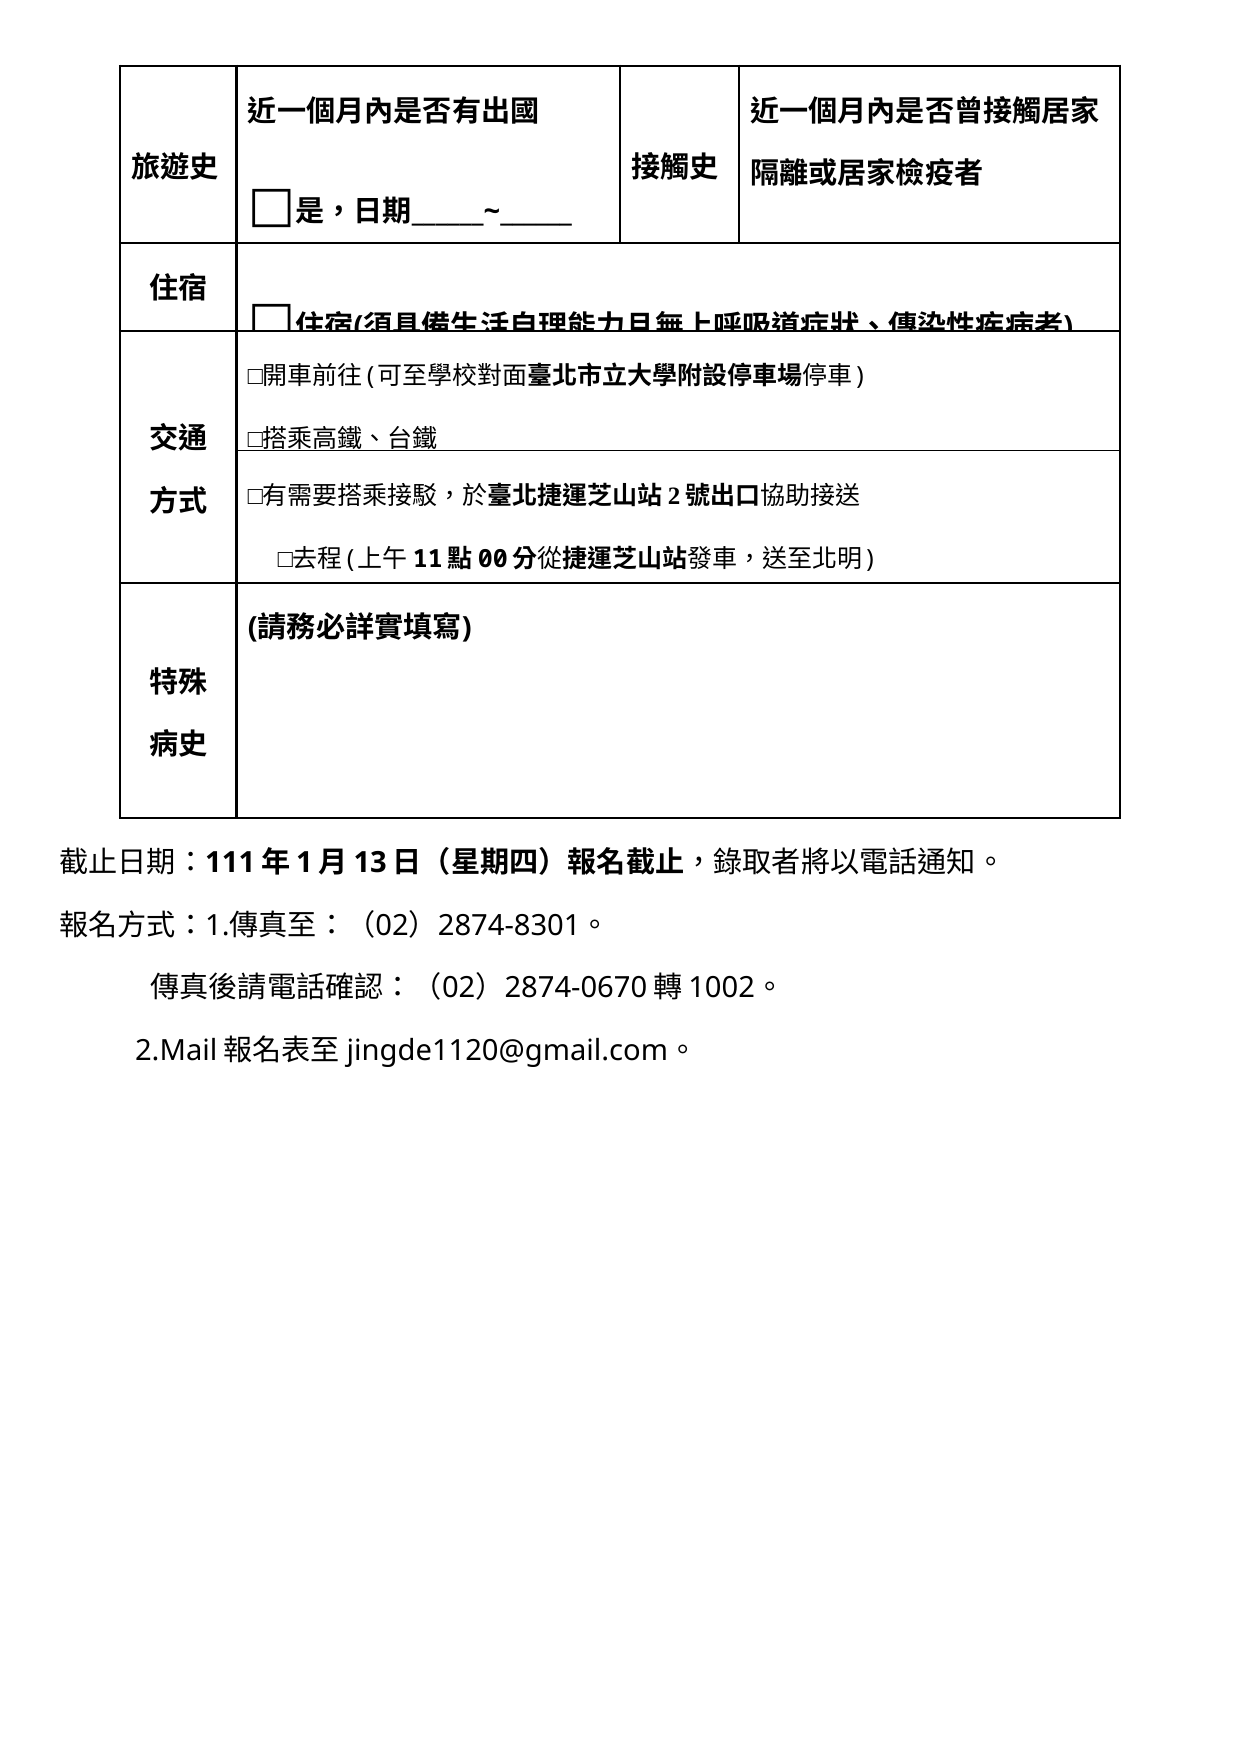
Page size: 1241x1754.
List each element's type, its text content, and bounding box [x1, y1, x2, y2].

table_cell 交通 方式 [121, 332, 235, 582]
text 截止日期：111年1月13日（星期四）報名截止，錄取者將以電話通知。 [59, 819, 1181, 881]
table_cell □開車前往(可至學校對面臺北市立大學附設停車場停車) □搭乘高鐵、台鐵 □搭乘大眾運輸工具或步行 [238, 332, 1119, 450]
table_cell 近一個月內是否有出國 □是，日期______~______ 地點：_______________ □否 [238, 67, 619, 242]
table_cell 接觸史 [621, 67, 738, 242]
table_cell (請務必詳實填寫) [238, 584, 1119, 817]
table_cell 近一個月內是否曾接觸居家隔離或居家檢疫者 □是，接觸日期____~____ □否 [740, 67, 1119, 242]
table_cell 特殊 病史 [121, 584, 235, 817]
text 報名方式：1.傳真至：（02）2874-8301。 [59, 881, 1181, 944]
table_cell □有需要搭乘接駁，於臺北捷運芝山站2號出口協助接送 □去程(上午11點00分從捷運芝山站發車，送至北明) □回程(下午16點40分從臺北啟明發車，送至芝山站)， [238, 451, 1119, 582]
table_cell 旅遊史 [121, 67, 235, 242]
table_cell 住宿 方式 [121, 244, 235, 330]
table_cell □住宿(須具備生活自理能力且無上呼吸道症狀、傳染性疾病者) □通勤(依活動時間自行接送) [238, 244, 1119, 330]
text 2.Mail報名表至 jingde1120@gmail.com。 [59, 1006, 1181, 1069]
text 傳真後請電話確認：（02）2874-0670轉1002。 [59, 944, 1181, 1006]
